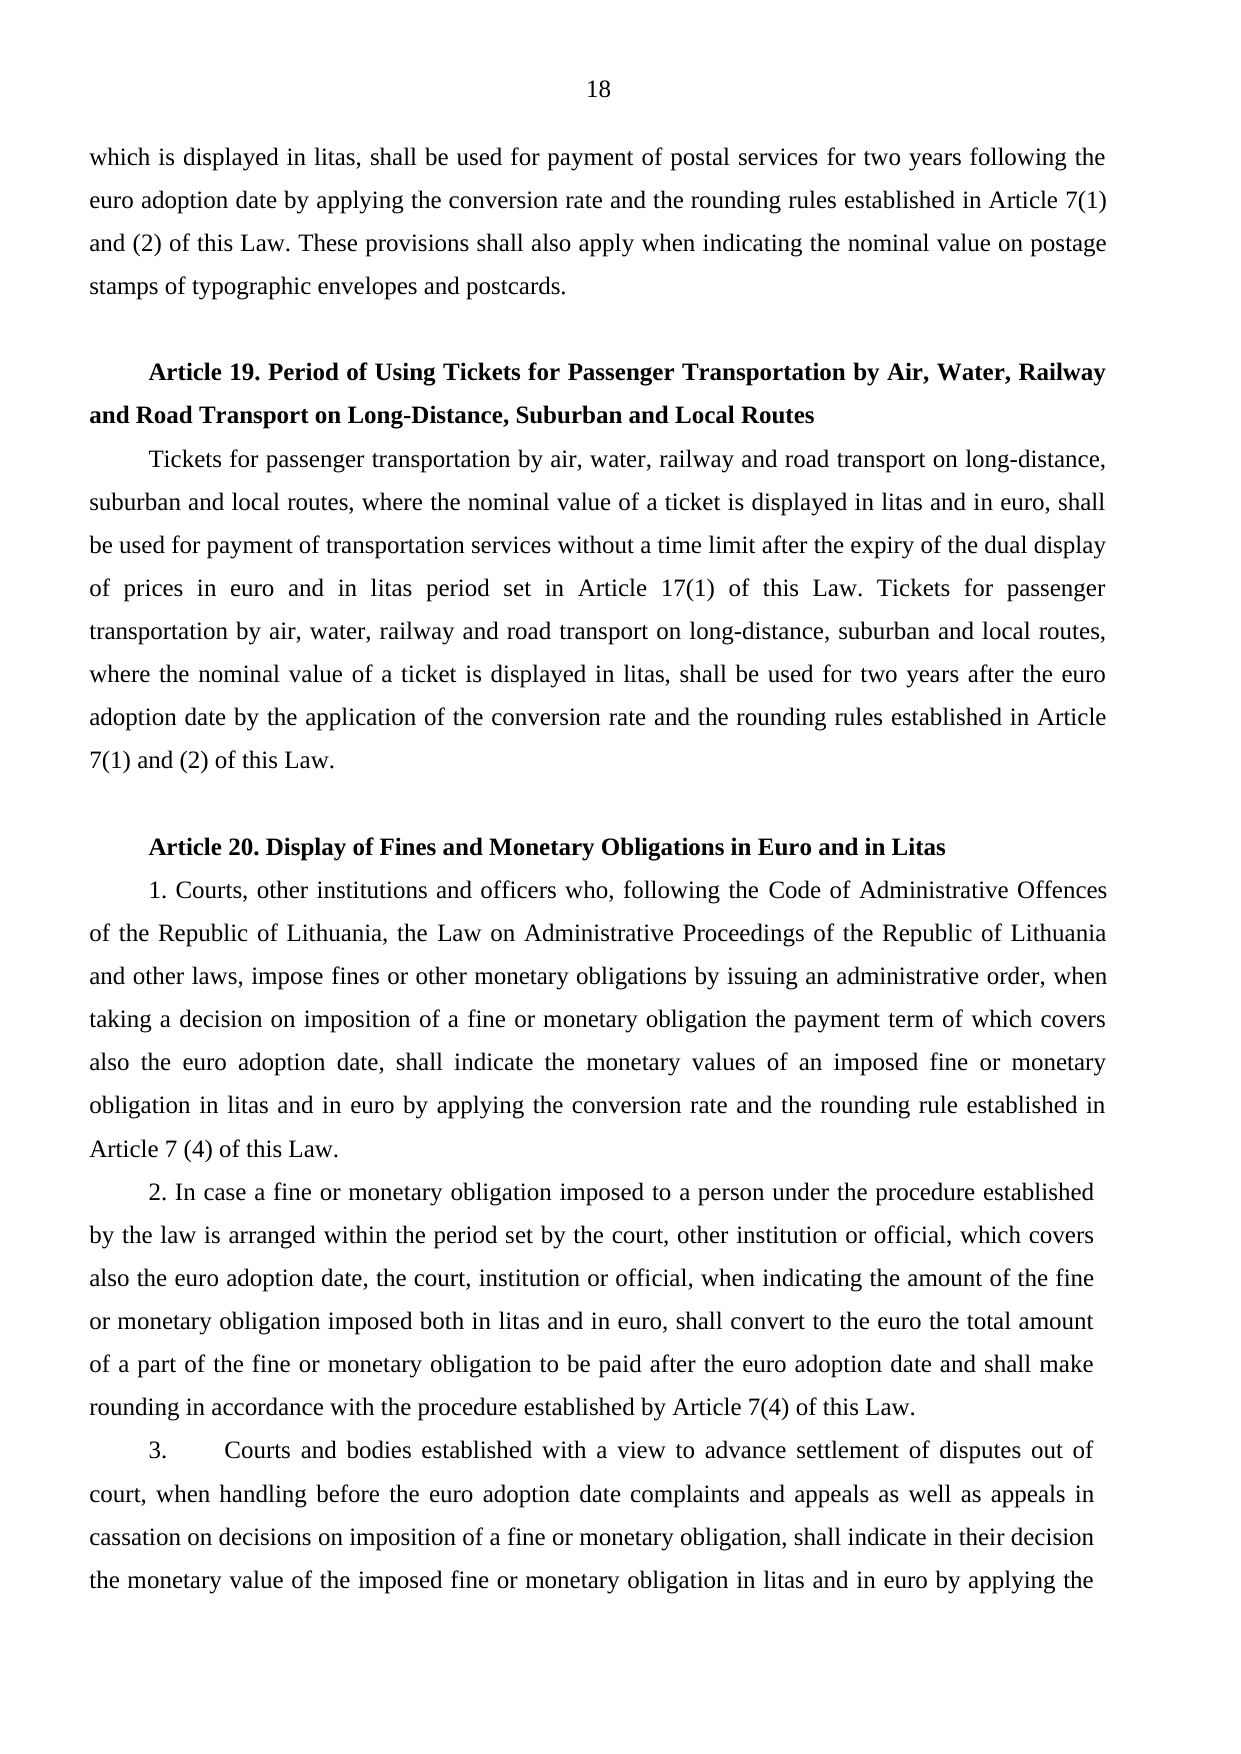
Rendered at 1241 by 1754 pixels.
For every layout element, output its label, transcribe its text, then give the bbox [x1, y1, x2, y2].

text Tickets for passenger transportation by air, water, railway and road transport on long-distance, suburban and local routes, where the nominal value of a ticket is displayed in litas and in euro, shall be used for payment of transportation services without a time limit after the expiry of the dual display of prices in euro and in litas period set in Article 17(1) of this Law. Tickets for passenger transportation by air, water, railway and road transport on long-distance, suburban and local routes, where the nominal value of a ticket is displayed in litas, shall be used for two years after the euro adoption date by the application of the conversion rate and the rounding rules established in Article 7(1) and (2) of this Law. [89, 444, 1108, 774]
text Article 19. Period of Using Tickets for Passenger Transportation by Air, Water, Railway and Road Transport on Long-Distance, Suburban and Local Routes [89, 357, 1108, 429]
text 3. Courts and bodies established with a view to advance settlement of disputes out of court, when handling before the euro adoption date complaints and appeals as well as appeals in cassation on decisions on imposition of a fine or monetary obligation, shall indicate in their decision the monetary value of the imposed fine or monetary obligation in litas and in euro by applying the [89, 1436, 1095, 1594]
text Article 20. Display of Fines and Monetary Obligations in Euro and in Litas [89, 832, 1108, 861]
text 2. In case a fine or monetary obligation imposed to a person under the procedure established by the law is arranged within the period set by the court, other institution or official, which covers also the euro adoption date, the court, institution or official, when indicating the amount of the fine or monetary obligation imposed both in litas and in euro, shall convert to the euro the total amount of a part of the fine or monetary obligation to be paid after the euro adoption date and shall make rounding in accordance with the procedure established by Article 7(4) of this Law. [89, 1177, 1095, 1421]
text 1. Courts, other institutions and officers who, following the Code of Administrative Offences of the Republic of Lithuania, the Law on Administrative Proceedings of the Republic of Lithuania and other laws, impose fines or other monetary obligations by issuing an administrative order, when taking a decision on imposition of a fine or monetary obligation the payment term of which covers also the euro adoption date, shall indicate the monetary values of an imposed fine or monetary obligation in litas and in euro by applying the conversion rate and the rounding rule established in Article 7 (4) of this Law. [89, 875, 1108, 1162]
text which is displayed in litas, shall be used for payment of postal services for two years following the euro adoption date by applying the conversion rate and the rounding rules established in Article 7(1) and (2) of this Law. These provisions shall also apply when indicating the nominal value on postage stamps of typographic envelopes and postcards. [89, 142, 1108, 300]
